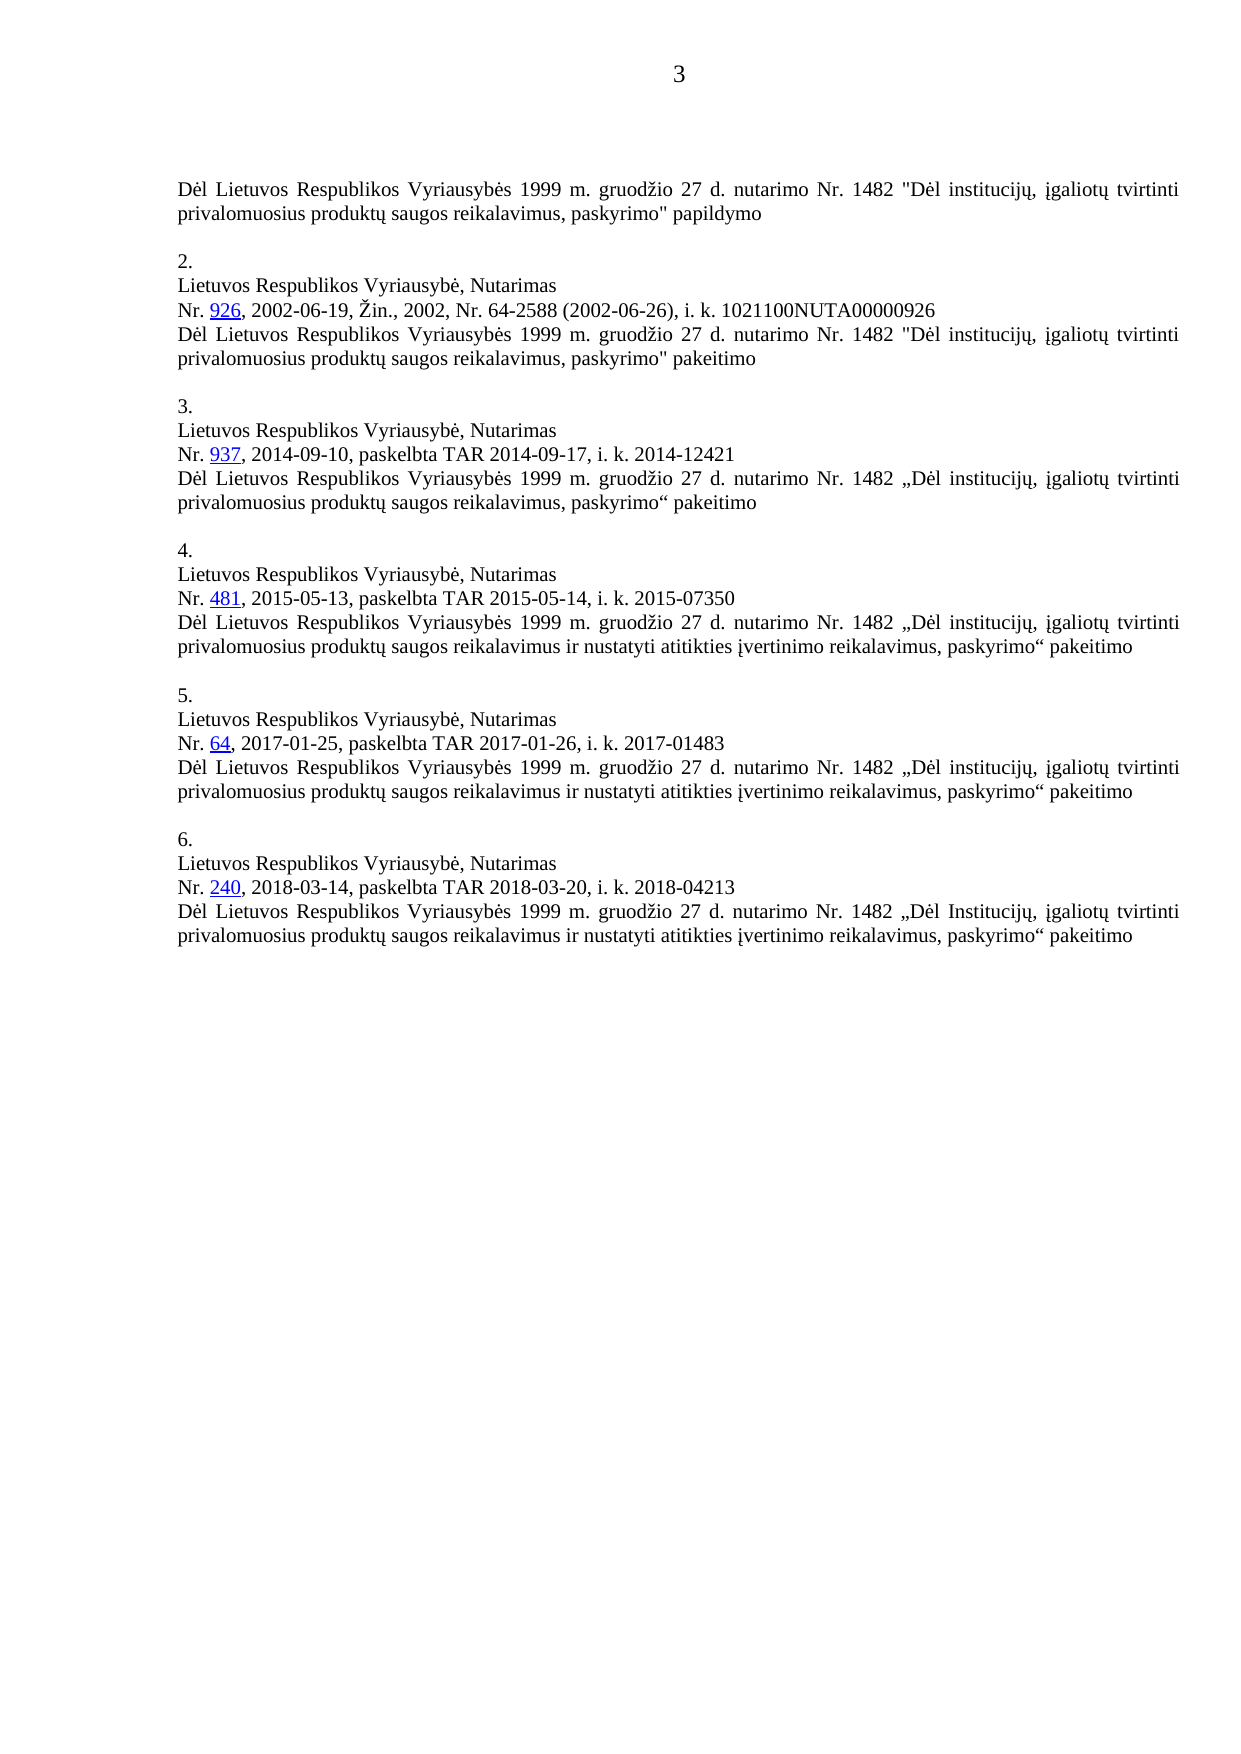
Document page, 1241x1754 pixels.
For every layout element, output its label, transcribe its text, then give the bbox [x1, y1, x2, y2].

text Dėl Lietuvos Respublikos Vyriausybės 1999 m. gruodžio 27 d. nutarimo Nr. 1482 "Dėl institucijų, įgaliotų tvirtinti privalomuosius produktų saugos reikalavimus, paskyrimo" papildymo [177, 177, 1181, 225]
text Nr. 481, 2015-05-13, paskelbta TAR 2015-05-14, i. k. 2015-07350 [177, 586, 1181, 610]
text 5. [177, 682, 1181, 707]
text Dėl Lietuvos Respublikos Vyriausybės 1999 m. gruodžio 27 d. nutarimo Nr. 1482 „Dėl institucijų, įgaliotų tvirtinti privalomuosius produktų saugos reikalavimus ir nustatyti atitikties įvertinimo reikalavimus, paskyrimo“ pakeitimo [177, 610, 1181, 658]
text Lietuvos Respublikos Vyriausybė, Nutarimas [177, 273, 1181, 297]
text Lietuvos Respublikos Vyriausybė, Nutarimas [177, 562, 1181, 586]
text Dėl Lietuvos Respublikos Vyriausybės 1999 m. gruodžio 27 d. nutarimo Nr. 1482 „Dėl institucijų, įgaliotų tvirtinti privalomuosius produktų saugos reikalavimus, paskyrimo“ pakeitimo [177, 466, 1181, 514]
text Nr. 937, 2014-09-10, paskelbta TAR 2014-09-17, i. k. 2014-12421 [177, 442, 1181, 466]
text Dėl Lietuvos Respublikos Vyriausybės 1999 m. gruodžio 27 d. nutarimo Nr. 1482 „Dėl institucijų, įgaliotų tvirtinti privalomuosius produktų saugos reikalavimus ir nustatyti atitikties įvertinimo reikalavimus, paskyrimo“ pakeitimo [177, 755, 1181, 803]
text 3. [177, 394, 1181, 418]
text 4. [177, 538, 1181, 562]
text Lietuvos Respublikos Vyriausybė, Nutarimas [177, 707, 1181, 731]
text Lietuvos Respublikos Vyriausybė, Nutarimas [177, 851, 1181, 875]
text 2. [177, 249, 1181, 273]
text 6. [177, 827, 1181, 851]
text Dėl Lietuvos Respublikos Vyriausybės 1999 m. gruodžio 27 d. nutarimo Nr. 1482 „Dėl Institucijų, įgaliotų tvirtinti privalomuosius produktų saugos reikalavimus ir nustatyti atitikties įvertinimo reikalavimus, paskyrimo“ pakeitimo [177, 899, 1181, 947]
text Nr. 64, 2017-01-25, paskelbta TAR 2017-01-26, i. k. 2017-01483 [177, 731, 1181, 755]
text Nr. 926, 2002-06-19, Žin., 2002, Nr. 64-2588 (2002-06-26), i. k. 1021100NUTA00000926 [177, 297, 1181, 322]
text Nr. 240, 2018-03-14, paskelbta TAR 2018-03-20, i. k. 2018-04213 [177, 875, 1181, 899]
text Dėl Lietuvos Respublikos Vyriausybės 1999 m. gruodžio 27 d. nutarimo Nr. 1482 "Dėl institucijų, įgaliotų tvirtinti privalomuosius produktų saugos reikalavimus, paskyrimo" pakeitimo [177, 322, 1181, 370]
text Lietuvos Respublikos Vyriausybė, Nutarimas [177, 418, 1181, 442]
